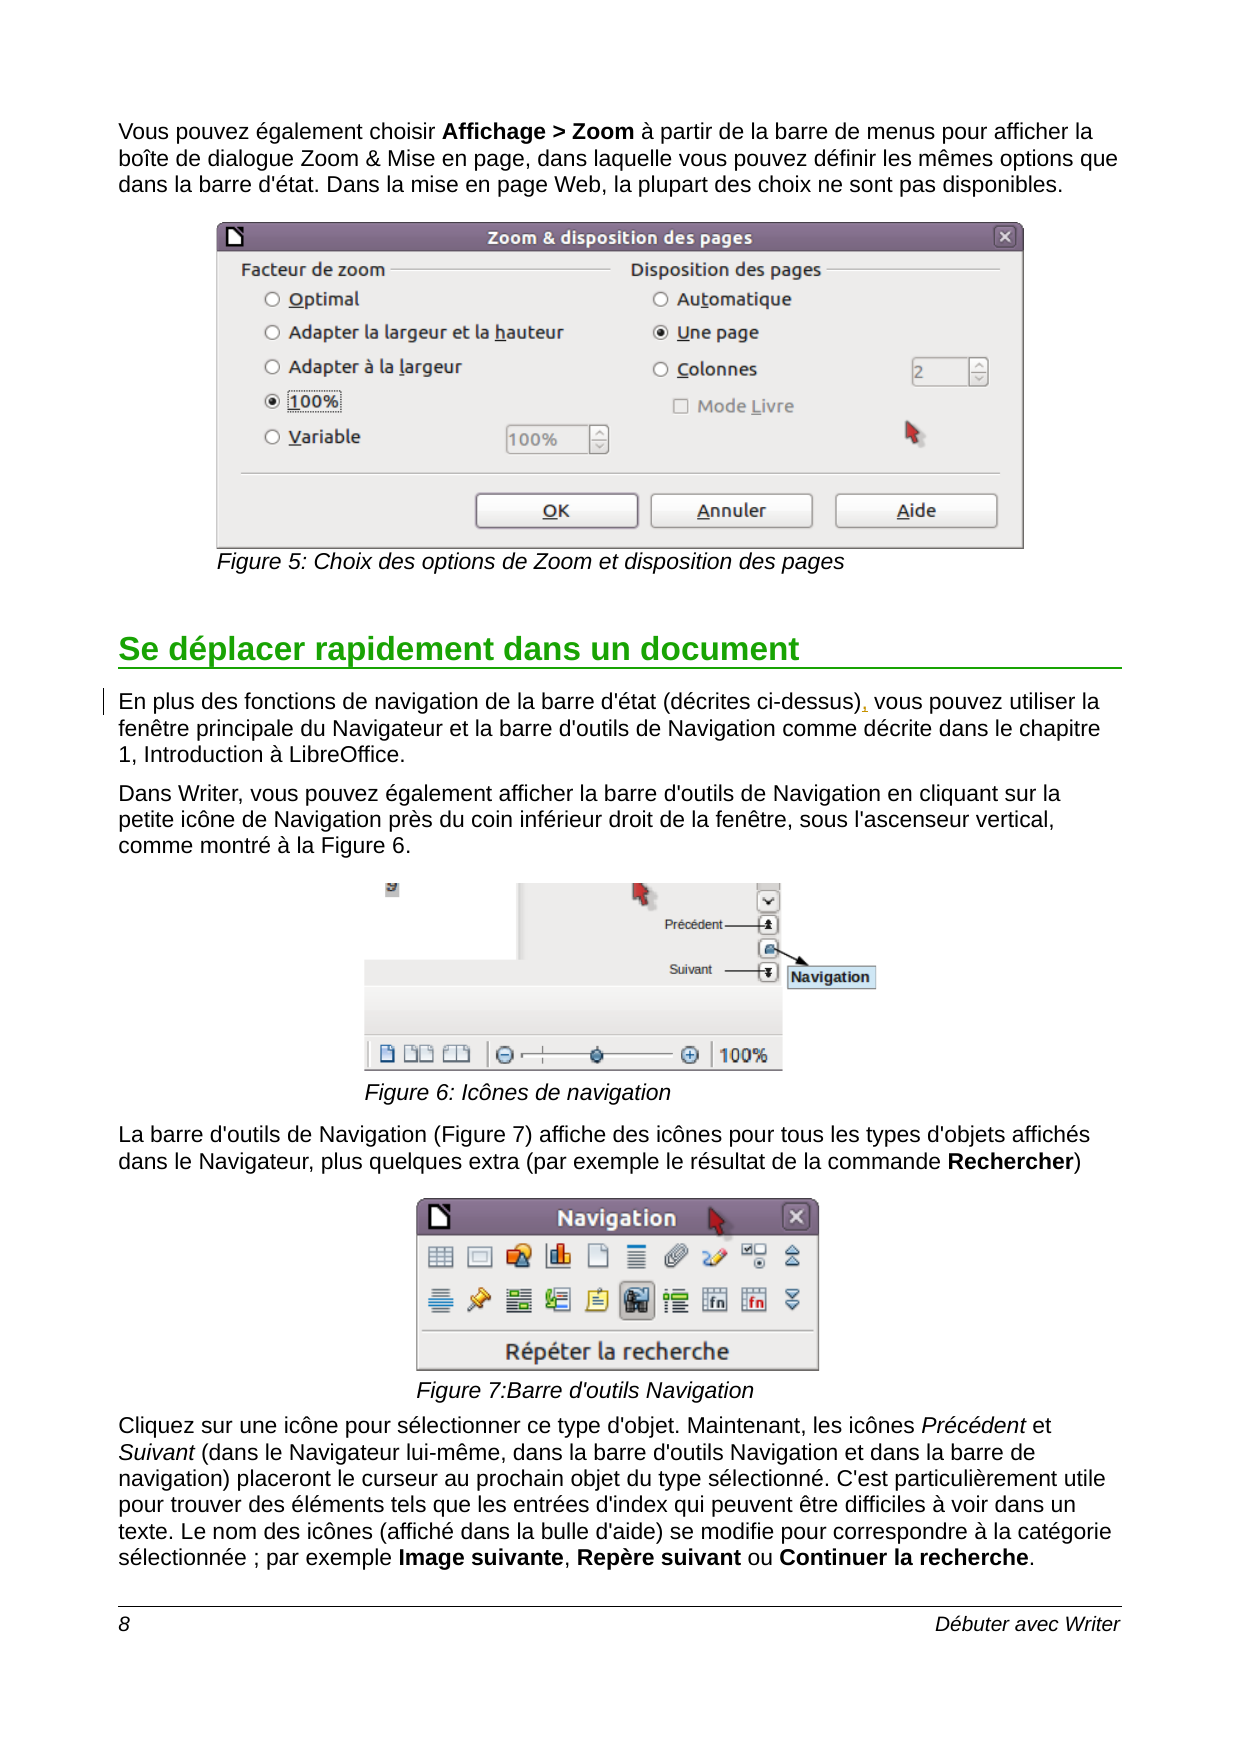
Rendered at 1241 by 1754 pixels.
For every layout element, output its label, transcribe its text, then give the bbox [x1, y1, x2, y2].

text En plus des fonctions de navigation de la barre d'état (décrites ci-dessus), vous pouvez utiliser la fenêtre principale du Navigateur et la barre d'outils de Navigation comme décrite dans le chapitre 1, Introduction à LibreOffice. [118, 688, 1122, 767]
text Figure 7:Barre d'outils Navigation [416, 1377, 824, 1403]
text Figure 6: Icônes de navigation [364, 1078, 876, 1105]
text La barre d'outils de Navigation (Figure 7) affiche des icônes pour tous les types d'objets affichés dans le Navigateur, plus quelques extra (par exemple le résultat de la commande Rechercher) [118, 1121, 1122, 1174]
picture [364, 883, 877, 1072]
text Dans Writer, vous pouvez également afficher la barre d'outils de Navigation en cliquant sur la petite icône de Navigation près du coin inférieur droit de la fenêtre, sous l'ascenseur vertical, comme montré à la Figure 6. [118, 780, 1122, 859]
text Vous pouvez également choisir Affichage > Zoom à partir de la barre de menus pour afficher la boîte de dialogue Zoom & Mise en page, dans laquelle vous pouvez définir les mêmes options que dans la barre d'état. Dans la mise en page Web, la plupart des choix ne sont pas disponibles. [118, 118, 1122, 197]
picture [216, 222, 1024, 549]
text Figure 5: Choix des options de Zoom et disposition des pages [217, 549, 1024, 574]
picture [416, 1198, 820, 1371]
text Cliquez sur une icône pour sélectionner ce type d'objet. Maintenant, les icônes Précédent et Suivant (dans le Navigateur lui-même, dans la barre d'outils Navigation et dans la barre de navigation) placeront le curseur au prochain objet du type sélectionné. C'est particulièrement utile pour trouver des éléments tels que les entrées d'index qui peuvent être difficiles à voir dans un texte. Le nom des icônes (affiché dans la bulle d'aide) se modifie pour correspondre à la catégorie sélectionnée ; par exemple Image suivante, Repère suivant ou Continuer la recherche. [118, 1412, 1122, 1570]
subtitle Se déplacer rapidement dans un document [118, 629, 1122, 667]
